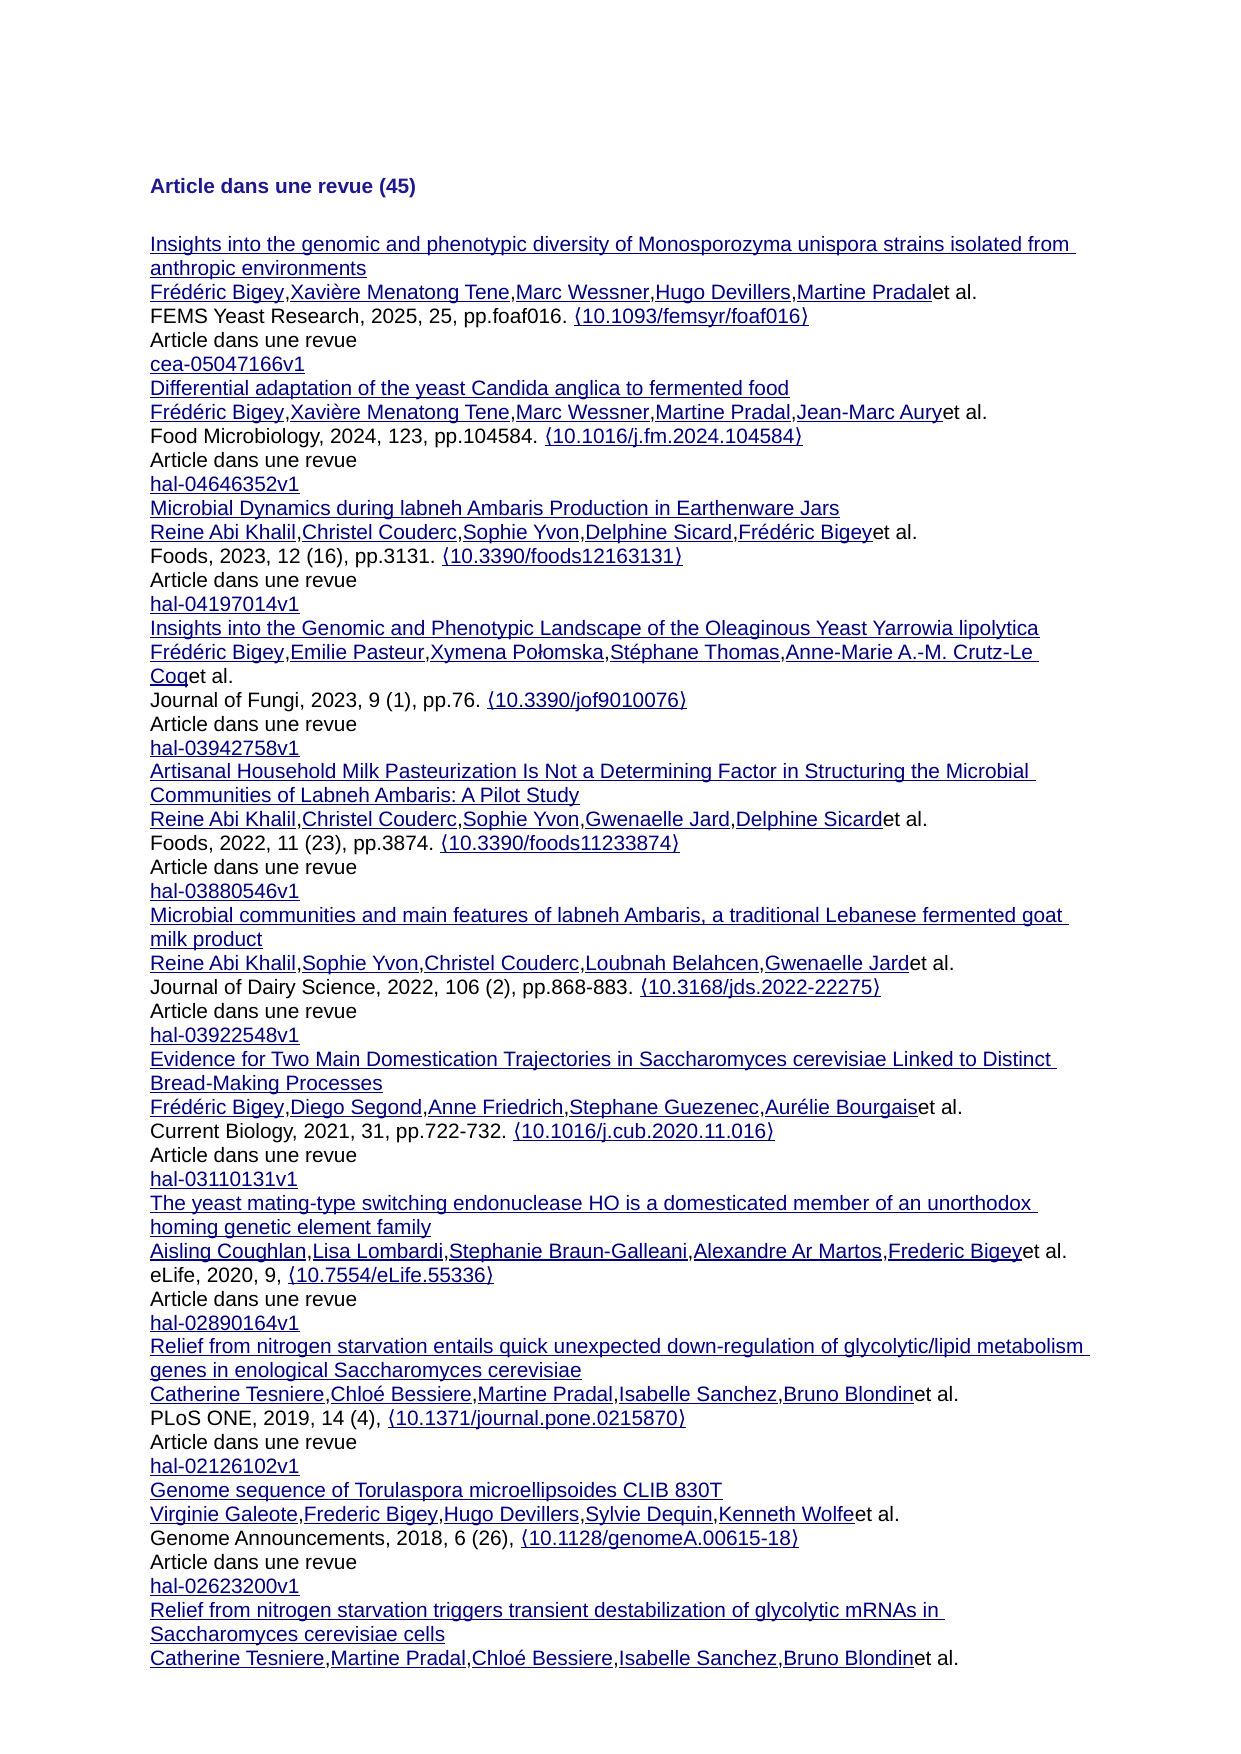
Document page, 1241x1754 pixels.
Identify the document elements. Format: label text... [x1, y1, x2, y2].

table_cell Relief from nitrogen starvation triggers transient destabilization of glycolytic mRNAs in Saccharomyces cerevisiae cells Catherine Tesniere,Martine Pradal,Chloé Bessiere,Isabelle Sanchez,Bruno Blondinet al. [150, 1598, 1090, 1670]
table_cell The yeast mating-type switching endonuclease HO is a domesticated member of an unorthodox homing genetic element family Aisling Coughlan,Lisa Lombardi,Stephanie Braun-Galleani,Alexandre Ar Martos,Frederic Bigeyet al. eLife, 2020, 9, ⟨10.7554/eLife.55336⟩ Article dans une revue hal-02890164v1 [150, 1191, 1090, 1334]
table_cell Genome sequence of Torulaspora microellipsoides CLIB 830T Virginie Galeote,Frederic Bigey,Hugo Devillers,Sylvie Dequin,Kenneth Wolfeet al. Genome Announcements, 2018, 6 (26), ⟨10.1128/genomeA.00615-18⟩ Article dans une revue hal-02623200v1 [150, 1478, 1090, 1598]
table_cell Microbial communities and main features of labneh Ambaris, a traditional Lebanese fermented goat milk product Reine Abi Khalil,Sophie Yvon,Christel Couderc,Loubnah Belahcen,Gwenaelle Jardet al. Journal of Dairy Science, 2022, 106 (2), pp.868-883. ⟨10.3168/jds.2022-22275⟩ Article dans une revue hal-03922548v1 [150, 903, 1090, 1047]
table_cell Evidence for Two Main Domestication Trajectories in Saccharomyces cerevisiae Linked to Distinct Bread-Making Processes Frédéric Bigey,Diego Segond,Anne Friedrich,Stephane Guezenec,Aurélie Bourgaiset al. Current Biology, 2021, 31, pp.722-732. ⟨10.1016/j.cub.2020.11.016⟩ Article dans une revue hal-03110131v1 [150, 1047, 1090, 1191]
table_cell Relief from nitrogen starvation entails quick unexpected down-regulation of glycolytic/lipid metabolism [150, 1334, 1090, 1355]
table_cell Artisanal Household Milk Pasteurization Is Not a Determining Factor in Structuring the Microbial Communities of Labneh Ambaris: A Pilot Study Reine Abi Khalil,Christel Couderc,Sophie Yvon,Gwenaelle Jard,Delphine Sicardet al. Foods, 2022, 11 (23), pp.3874. ⟨10.3390/foods11233874⟩ Article dans une revue hal-03880546v1 [150, 759, 1090, 903]
table_cell Microbial Dynamics during labneh Ambaris Production in Earthenware Jars Reine Abi Khalil,Christel Couderc,Sophie Yvon,Delphine Sicard,Frédéric Bigeyet al. Foods, 2023, 12 (16), pp.3131. ⟨10.3390/foods12163131⟩ Article dans une revue hal-04197014v1 [150, 496, 1090, 616]
table_cell genes in enological Saccharomyces cerevisiae Catherine Tesniere,Chloé Bessiere,Martine Pradal,Isabelle Sanchez,Bruno Blondinet al. PLoS ONE, 2019, 14 (4), ⟨10.1371/journal.pone.0215870⟩ Article dans une revue hal-02126102v1 [150, 1356, 1090, 1478]
table_cell Differential adaptation of the yeast Candida anglica to fermented food Frédéric Bigey,Xavière Menatong Tene,Marc Wessner,Martine Pradal,Jean-Marc Auryet al. Food Microbiology, 2024, 123, pp.104584. ⟨10.1016/j.fm.2024.104584⟩ Article dans une revue hal-04646352v1 [150, 376, 1090, 496]
table_cell Insights into the Genomic and Phenotypic Landscape of the Oleaginous Yeast Yarrowia lipolytica Frédéric Bigey,Emilie Pasteur,Xymena Połomska,Stéphane Thomas,Anne-Marie A.-M. Crutz-Le Coqet al. Journal of Fungi, 2023, 9 (1), pp.76. ⟨10.3390/jof9010076⟩ Article dans une revue hal-03942758v1 [150, 616, 1090, 759]
table_header Insights into the genomic and phenotypic diversity of Monosporozyma unispora strains isolated from anthropic environments Frédéric Bigey,Xavière Menatong Tene,Marc Wessner,Hugo Devillers,Martine Pradalet al. FEMS Yeast Research, 2025, 25, pp.foaf016. ⟨10.1093/femsyr/foaf016⟩ Article dans une revue cea-05047166v1 [150, 232, 1090, 376]
subtitle Article dans une revue (45) [150, 174, 1090, 198]
